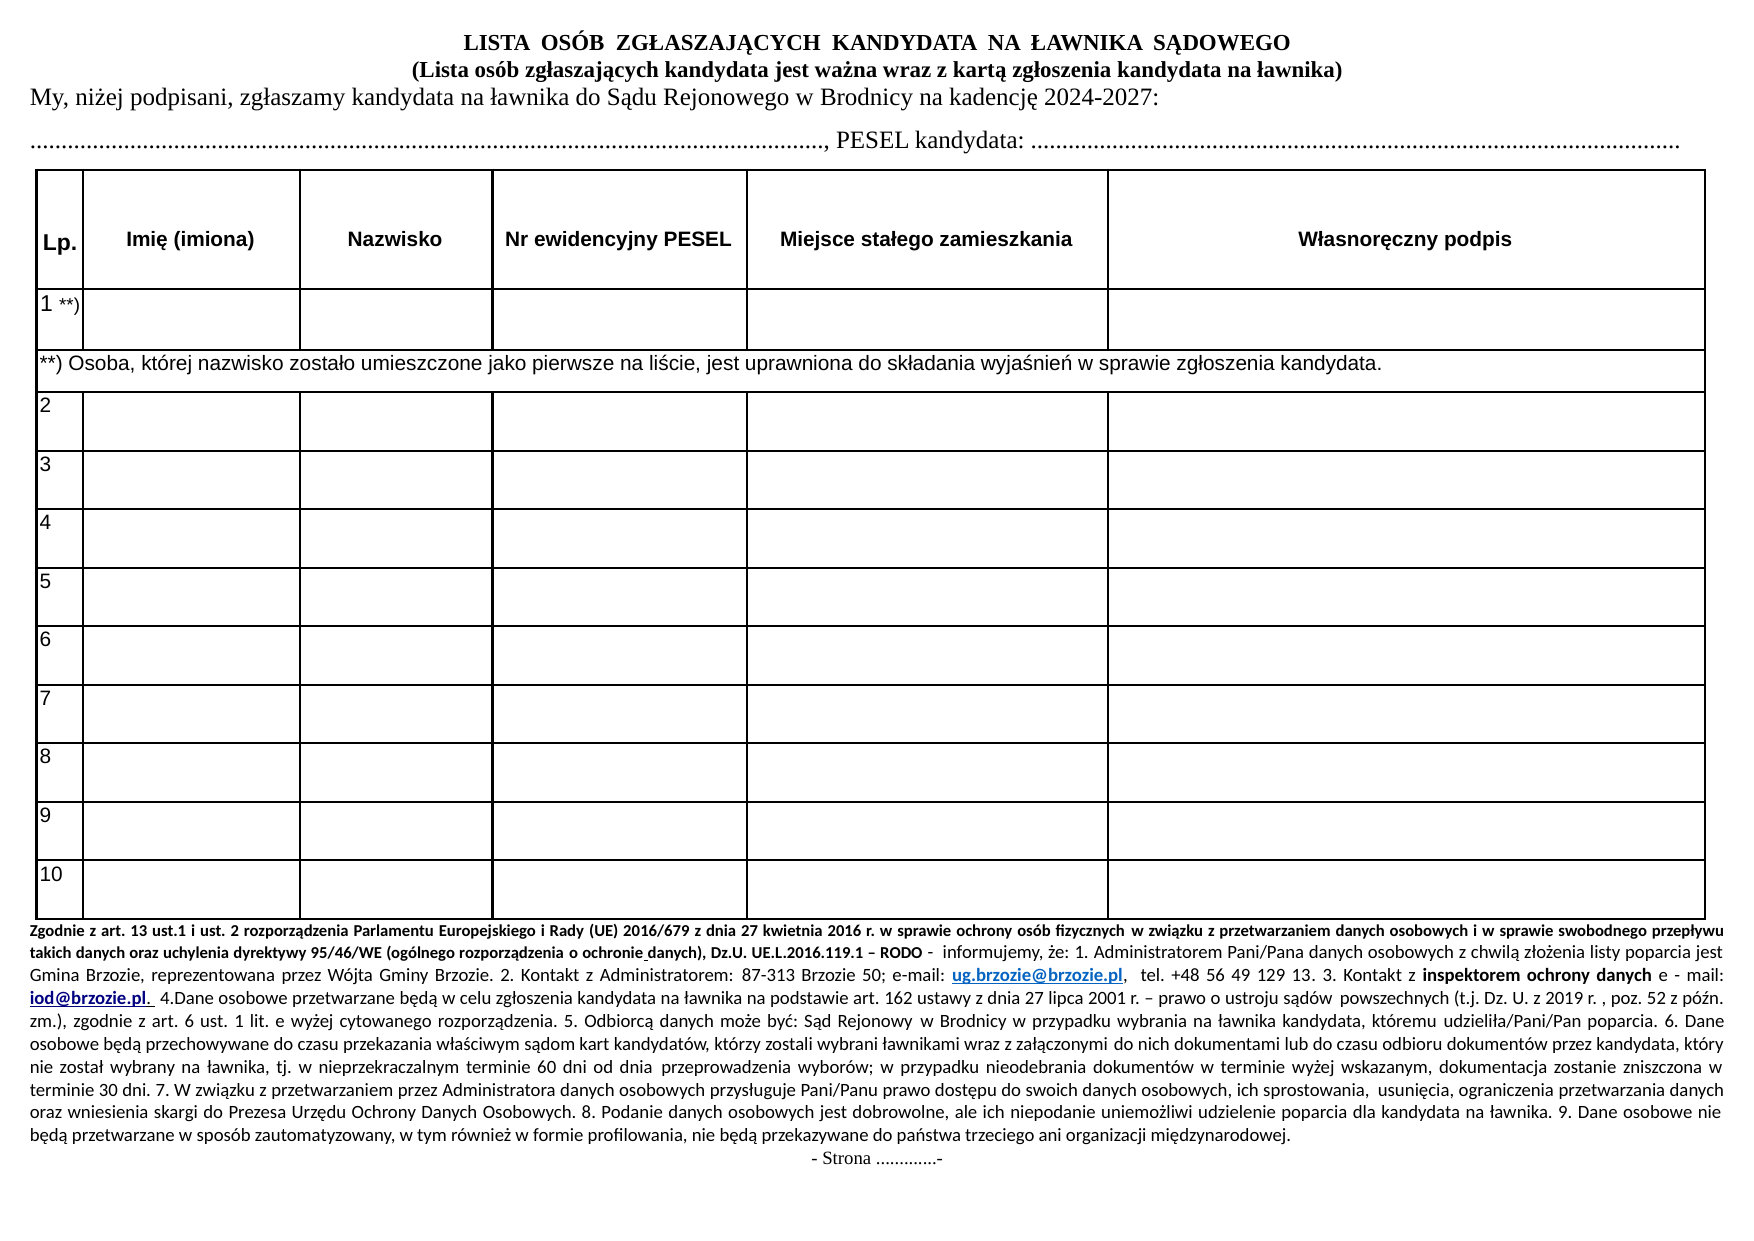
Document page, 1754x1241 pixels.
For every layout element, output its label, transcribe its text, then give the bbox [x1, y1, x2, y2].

table_header Miejsce stałego zamieszkania [748, 171, 1107, 288]
text LISTA OSÓB ZGŁASZAJĄCYCH KANDYDATA NA ŁAWNIKA SĄDOWEGO [29, 29, 1724, 56]
table_cell [1109, 290, 1704, 349]
table_cell [748, 452, 1107, 508]
table_cell [494, 290, 746, 349]
table_cell [494, 627, 746, 684]
table_cell **) Osoba, której nazwisko zostało umieszczone jako pierwsze na liście, jest uprawniona do składania wyjaśnień w sprawie zgłoszenia kandydata. [38, 351, 1704, 391]
table_cell 3 [38, 452, 82, 508]
table_cell [301, 744, 491, 801]
table_cell [301, 569, 491, 625]
table_cell [494, 510, 746, 567]
table_cell [301, 393, 491, 449]
table_cell [301, 686, 491, 742]
text - Strona .............- [29, 1147, 1724, 1168]
table_cell 6 [38, 627, 82, 684]
table_cell [84, 686, 299, 742]
table_cell [494, 686, 746, 742]
table_header Nazwisko [301, 171, 491, 288]
table_cell [84, 627, 299, 684]
table_cell [301, 290, 491, 349]
table_cell 5 [38, 569, 82, 625]
table_cell [1109, 627, 1704, 684]
text My, niżej podpisani, zgłaszamy kandydata na ławnika do Sądu Rejonowego w Brodnicy na kadencję 2024-2027: [29, 82, 1724, 111]
table_header Własnoręczny podpis [1109, 171, 1704, 288]
table_cell [301, 861, 491, 918]
table_cell [1109, 510, 1704, 567]
table_cell [748, 627, 1107, 684]
table_cell [1109, 744, 1704, 801]
table_cell [1109, 861, 1704, 918]
table_cell [748, 686, 1107, 742]
table_cell 10 [38, 861, 82, 918]
table_cell [84, 452, 299, 508]
table_cell 1 **) [38, 290, 82, 349]
table_header Nr ewidencyjny PESEL [494, 171, 746, 288]
table_cell 7 [38, 686, 82, 742]
table_header Imię (imiona) [84, 171, 299, 288]
table_cell [1109, 803, 1704, 859]
table_cell [748, 569, 1107, 625]
table_header Lp. [38, 171, 82, 288]
table_cell [84, 861, 299, 918]
table_cell [494, 803, 746, 859]
table_cell [84, 393, 299, 449]
table_cell 4 [38, 510, 82, 567]
table_cell [494, 861, 746, 918]
table_cell 2 [38, 393, 82, 449]
table_cell [301, 803, 491, 859]
table_cell [494, 569, 746, 625]
table_cell [84, 569, 299, 625]
table_cell [301, 627, 491, 684]
table_cell [84, 744, 299, 801]
table_cell [494, 744, 746, 801]
table_cell [84, 510, 299, 567]
table_cell [1109, 686, 1704, 742]
table_cell [748, 510, 1107, 567]
table_cell [748, 290, 1107, 349]
text (Lista osób zgłaszających kandydata jest ważna wraz z kartą zgłoszenia kandydata na ławnika) [29, 56, 1724, 82]
table_cell [748, 861, 1107, 918]
table_cell [748, 803, 1107, 859]
table_cell [494, 452, 746, 508]
table_cell [84, 290, 299, 349]
table_cell 9 [38, 803, 82, 859]
text Zgodnie z art. 13 ust.1 i ust. 2 rozporządzenia Parlamentu Europejskiego i Rady (UE) 2016/679 z dnia 27 kwietnia 2016 r. w sprawie ochrony osób fizycznych w związku z przetwarzaniem danych osobowych i w sprawie swobodnego przepływu takich danych oraz uchylenia dyrektywy 95/46/WE (ogólnego rozporządzenia o ochronie danych), Dz.U. UE.L.2016.119.1 – RODO - informujemy, że: 1. Administratorem Pani/Pana danych osobowych z chwilą złożenia listy poparcia jest Gmina Brzozie, reprezentowana przez Wójta Gminy Brzozie. 2. Kontakt z Administratorem: 87-313 Brzozie 50; e-mail: ug.brzozie@brzozie.pl, tel. +48 56 49 129 13. 3. Kontakt z inspektorem ochrony danych e - mail: iod@brzozie.pl. 4.Dane osobowe przetwarzane będą w celu zgłoszenia kandydata na ławnika na podstawie art. 162 ustawy z dnia 27 lipca 2001 r. – prawo o ustroju sądów powszechnych (t.j. Dz. U. z 2019 r. , poz. 52 z późn. zm.), zgodnie z art. 6 ust. 1 lit. e wyżej cytowanego rozporządzenia. 5. Odbiorcą danych może być: Sąd Rejonowy w Brodnicy w przypadku wybrania na ławnika kandydata, któremu udzieliła/Pani/Pan poparcia. 6. Dane osobowe będą przechowywane do czasu przekazania właściwym sądom kart kandydatów, którzy zostali wybrani ławnikami wraz z załączonymi do nich dokumentami lub do czasu odbioru dokumentów przez kandydata, który nie został wybrany na ławnika, tj. w nieprzekraczalnym terminie 60 dni od dnia przeprowadzenia wyborów; w przypadku nieodebrania dokumentów w terminie wyżej wskazanym, dokumentacja zostanie zniszczona w terminie 30 dni. 7. W związku z przetwarzaniem przez Administratora danych osobowych przysługuje Pani/Panu prawo dostępu do swoich danych osobowych, ich sprostowania, usunięcia, ograniczenia przetwarzania danych oraz wniesienia skargi do Prezesa Urzędu Ochrony Danych Osobowych. 8. Podanie danych osobowych jest dobrowolne, ale ich niepodanie uniemożliwi udzielenie poparcia dla kandydata na ławnika. 9. Dane osobowe nie będą przetwarzane w sposób zautomatyzowany, w tym również w formie profilowania, nie będą przekazywane do państwa trzeciego ani organizacji międzynarodowej. [29, 920, 1724, 1147]
table_cell [1109, 452, 1704, 508]
table_cell 8 [38, 744, 82, 801]
text ..............................................................................................................................., PESEL kandydata: ........................................................................................................ [29, 125, 1724, 154]
table_cell [748, 744, 1107, 801]
table_cell [84, 803, 299, 859]
table_cell [494, 393, 746, 449]
table_cell [301, 452, 491, 508]
table_cell [301, 510, 491, 567]
table_cell [1109, 569, 1704, 625]
table_cell [1109, 393, 1704, 449]
table_cell [748, 393, 1107, 449]
